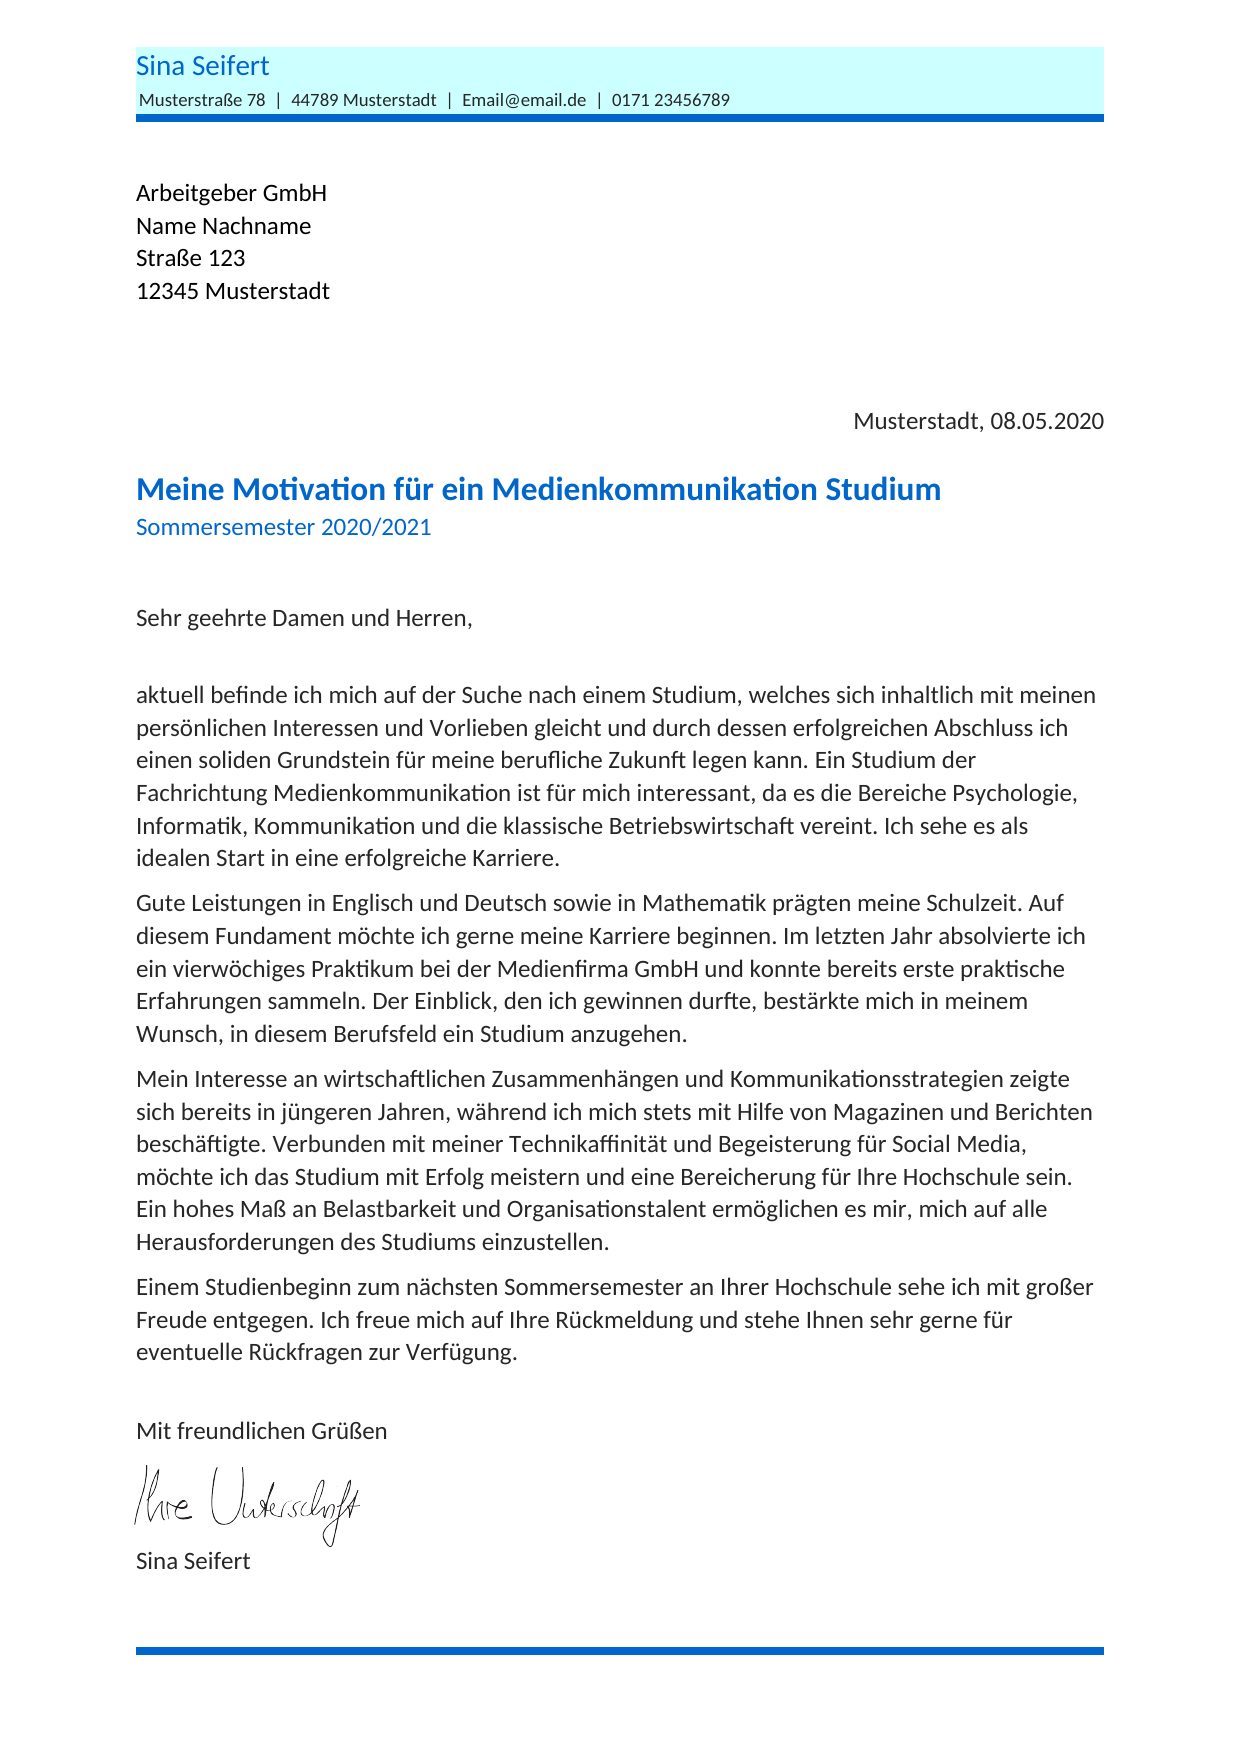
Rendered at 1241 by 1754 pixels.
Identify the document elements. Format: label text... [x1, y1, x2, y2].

text Mein Interesse an wirtschaftlichen Zusammenhängen und Kommunikationsstrategien zeigte sich bereits in jüngeren Jahren, während ich mich stets mit Hilfe von Magazinen und Berichten beschäftigte. Verbunden mit meiner Technikaffinität und Begeisterung für Social Media, möchte ich das Studium mit Erfolg meistern und eine Bereicherung für Ihre Hochschule sein. Ein hohes Maß an Belastbarkeit und Organisationstalent ermöglichen es mir, mich auf alle Herausforderungen des Studiums einzustellen. [136, 1063, 1104, 1257]
text Musterstadt, 08.05.2020 [136, 405, 1104, 436]
text Sina Seifert [136, 1545, 1104, 1576]
text Sommersemester 2020/2021 [136, 511, 1104, 542]
text 12345 Musterstadt [136, 275, 1104, 306]
text Einem Studienbeginn zum nächsten Sommersemester an Ihrer Hochschule sehe ich mit großer Freude entgegen. Ich freue mich auf Ihre Rückmeldung und stehe Ihnen sehr gerne für eventuelle Rückfragen zur Verfügung. [136, 1271, 1104, 1367]
text Arbeitgeber GmbH [136, 177, 1104, 208]
text Sehr geehrte Damen und Herren, [136, 602, 1104, 632]
text Mit freundlichen Grüßen [136, 1415, 1104, 1446]
text Straße 123 [136, 242, 1104, 273]
text aktuell befinde ich mich auf der Suche nach einem Studium, welches sich inhaltlich mit meinen persönlichen Interessen und Vorlieben gleicht und durch dessen erfolgreichen Abschluss ich einen soliden Grundstein für meine berufliche Zukunft legen kann. Ein Studium der Fachrichtung Medienkommunikation ist für mich interessant, da es die Bereiche Psychologie, Informatik, Kommunikation und die klassische Betriebswirtschaft vereint. Ich sehe es als idealen Start in eine erfolgreiche Karriere. [136, 679, 1104, 873]
text Gute Leistungen in Englisch und Deutsch sowie in Mathematik prägten meine Schulzeit. Auf diesem Fundament möchte ich gerne meine Karriere beginnen. Im letzten Jahr absolvierte ich ein vierwöchiges Praktikum bei der Medienfirma GmbH und konnte bereits erste praktische Erfahrungen sammeln. Der Einblick, den ich gewinnen durfte, bestärkte mich in meinem Wunsch, in diesem Berufsfeld ein Studium anzugehen. [136, 887, 1104, 1048]
text Name Nachname [136, 210, 1104, 240]
subtitle Meine Motivation für ein Medienkommunikation Studium [136, 468, 1104, 509]
picture [134, 1465, 360, 1547]
